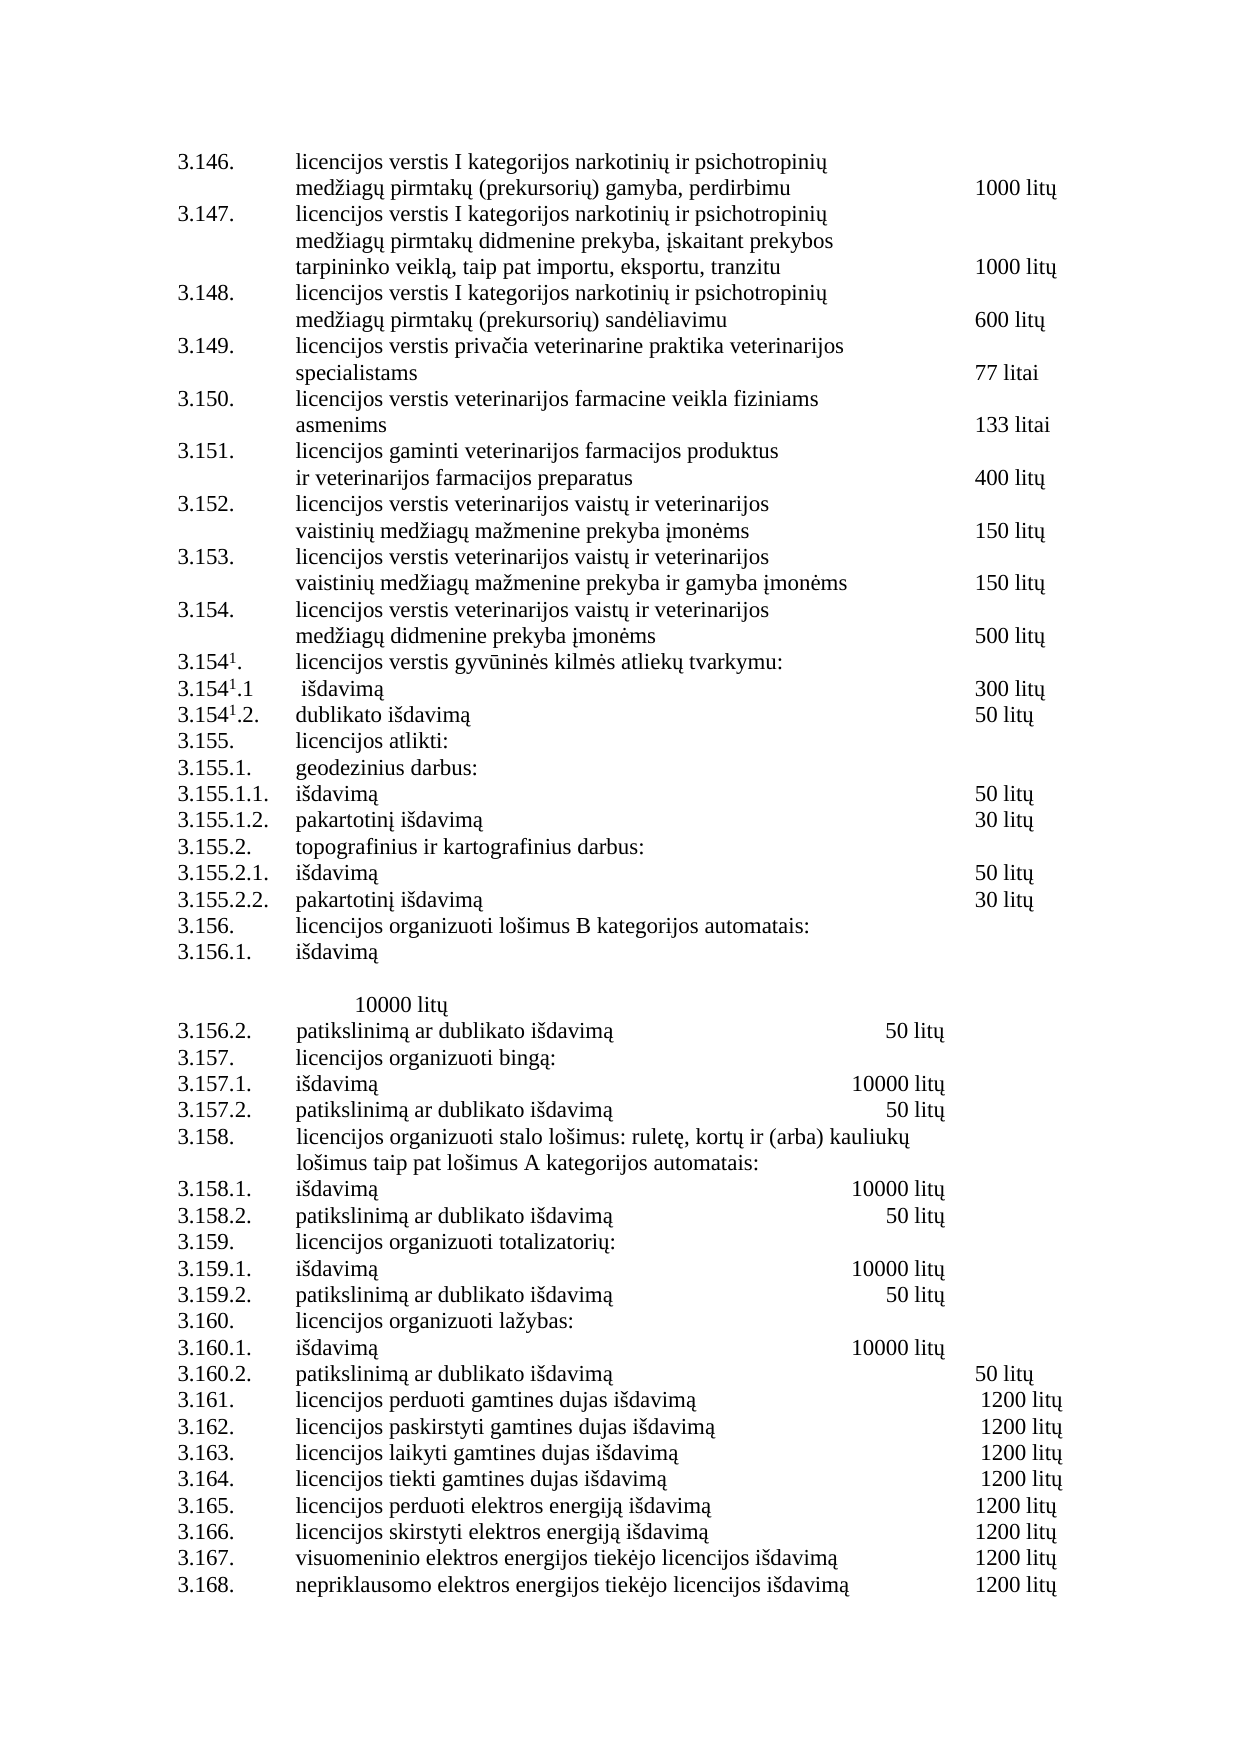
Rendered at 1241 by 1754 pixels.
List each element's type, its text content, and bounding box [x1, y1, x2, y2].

text 3.156.1. išdavimą 10000 litų [177, 938, 974, 1017]
text 3.164. licencijos tiekti gamtines dujas išdavimą 1200 litų [177, 1465, 1122, 1492]
text 3.158.2. patikslinimą ar dublikato išdavimą 50 litų [177, 1202, 945, 1228]
text 3.161. licencijos perduoti gamtines dujas išdavimą 1200 litų [177, 1386, 1122, 1413]
text 3.155. licencijos atlikti: [177, 727, 1122, 754]
text 3.147. licencijos verstis I kategorijos narkotinių ir psichotropinių medžiagų pirmtakų didmenine prekyba, įskaitant prekybos tarpininko veiklą, taip pat importu, eksportu, tranzitu 1000 litų [177, 200, 1122, 279]
text 3.1541.2. dublikato išdavimą 50 litų [177, 701, 1122, 727]
text 3.157.2. patikslinimą ar dublikato išdavimą 50 litų [177, 1096, 945, 1123]
text 3.160.1. išdavimą 10000 litų [177, 1334, 945, 1360]
text 3.159.1. išdavimą 10000 litų [177, 1254, 945, 1281]
text 3.148. licencijos verstis I kategorijos narkotinių ir psichotropinių medžiagų pirmtakų (prekursorių) sandėliavimu 600 litų [177, 279, 1122, 332]
text 3.158.1. išdavimą 10000 litų [177, 1176, 945, 1202]
text 3.155.1.2. pakartotinį išdavimą 30 litų [177, 807, 1122, 833]
text 3.155.2.1. išdavimą 50 litų [177, 859, 1122, 886]
text 3.162. licencijos paskirstyti gamtines dujas išdavimą 1200 litų [177, 1413, 1122, 1439]
text 3.156. licencijos organizuoti lošimus B kategorijos automatais: [177, 912, 945, 938]
text 3.151. licencijos gaminti veterinarijos farmacijos produktus ir veterinarijos farmacijos preparatus 400 litų [177, 438, 1122, 490]
text 3.157.1. išdavimą 10000 litų [177, 1070, 945, 1096]
text 3.150. licencijos verstis veterinarijos farmacine veikla fiziniams asmenims 133 litai [177, 385, 1122, 438]
text 3.149. licencijos verstis privačia veterinarine praktika veterinarijos specialistams 77 litai [177, 332, 1122, 385]
text 3.155.1.1. išdavimą 50 litų [177, 780, 1122, 807]
text 3.146. licencijos verstis I kategorijos narkotinių ir psichotropinių medžiagų pirmtakų (prekursorių) gamyba, perdirbimu 1000 litų [177, 148, 1122, 200]
text 3.160. licencijos organizuoti lažybas: [177, 1307, 945, 1334]
text lošimus taip pat lošimus A kategorijos automatais: [296, 1149, 945, 1176]
text 3.160.2. patikslinimą ar dublikato išdavimą 50 litų [177, 1360, 1122, 1386]
text 3.163. licencijos laikyti gamtines dujas išdavimą 1200 litų [177, 1439, 1122, 1465]
text 3.153. licencijos verstis veterinarijos vaistų ir veterinarijos vaistinių medžiagų mažmenine prekyba ir gamyba įmonėms 150 litų [177, 543, 1122, 596]
text 3.165. licencijos perduoti elektros energiją išdavimą 1200 litų [177, 1492, 1122, 1518]
text 3.155.1. geodezinius darbus: [177, 754, 1122, 780]
text 3.1541.1 išdavimą 300 litų [177, 675, 1122, 701]
list licencijos organizuoti stalo lošimus: ruletę, kortų ir (arba) kauliukų [177, 1123, 945, 1149]
text 3.155.2.2. pakartotinį išdavimą 30 litų [177, 886, 1122, 912]
text 3.154. licencijos verstis veterinarijos vaistų ir veterinarijos medžiagų didmenine prekyba įmonėms 500 litų [177, 596, 1122, 648]
text 3.155.2. topografinius ir kartografinius darbus: [177, 833, 1122, 859]
list patikslinimą ar dublikato išdavimą 50 litų [177, 1017, 1093, 1044]
text 3.168. nepriklausomo elektros energijos tiekėjo licencijos išdavimą 1200 litų [177, 1571, 1122, 1597]
text 3.159. licencijos organizuoti totalizatorių: [177, 1228, 945, 1254]
text 3.157. licencijos organizuoti bingą: [177, 1044, 945, 1070]
text 3.152. licencijos verstis veterinarijos vaistų ir veterinarijos vaistinių medžiagų mažmenine prekyba įmonėms 150 litų [177, 490, 1122, 543]
text 3.159.2. patikslinimą ar dublikato išdavimą 50 litų [177, 1281, 945, 1307]
text 3.1541. licencijos verstis gyvūninės kilmės atliekų tvarkymu: [177, 648, 1122, 675]
text 3.167. visuomeninio elektros energijos tiekėjo licencijos išdavimą 1200 litų [177, 1544, 1122, 1571]
text 3.166. licencijos skirstyti elektros energiją išdavimą 1200 litų [177, 1518, 1122, 1544]
